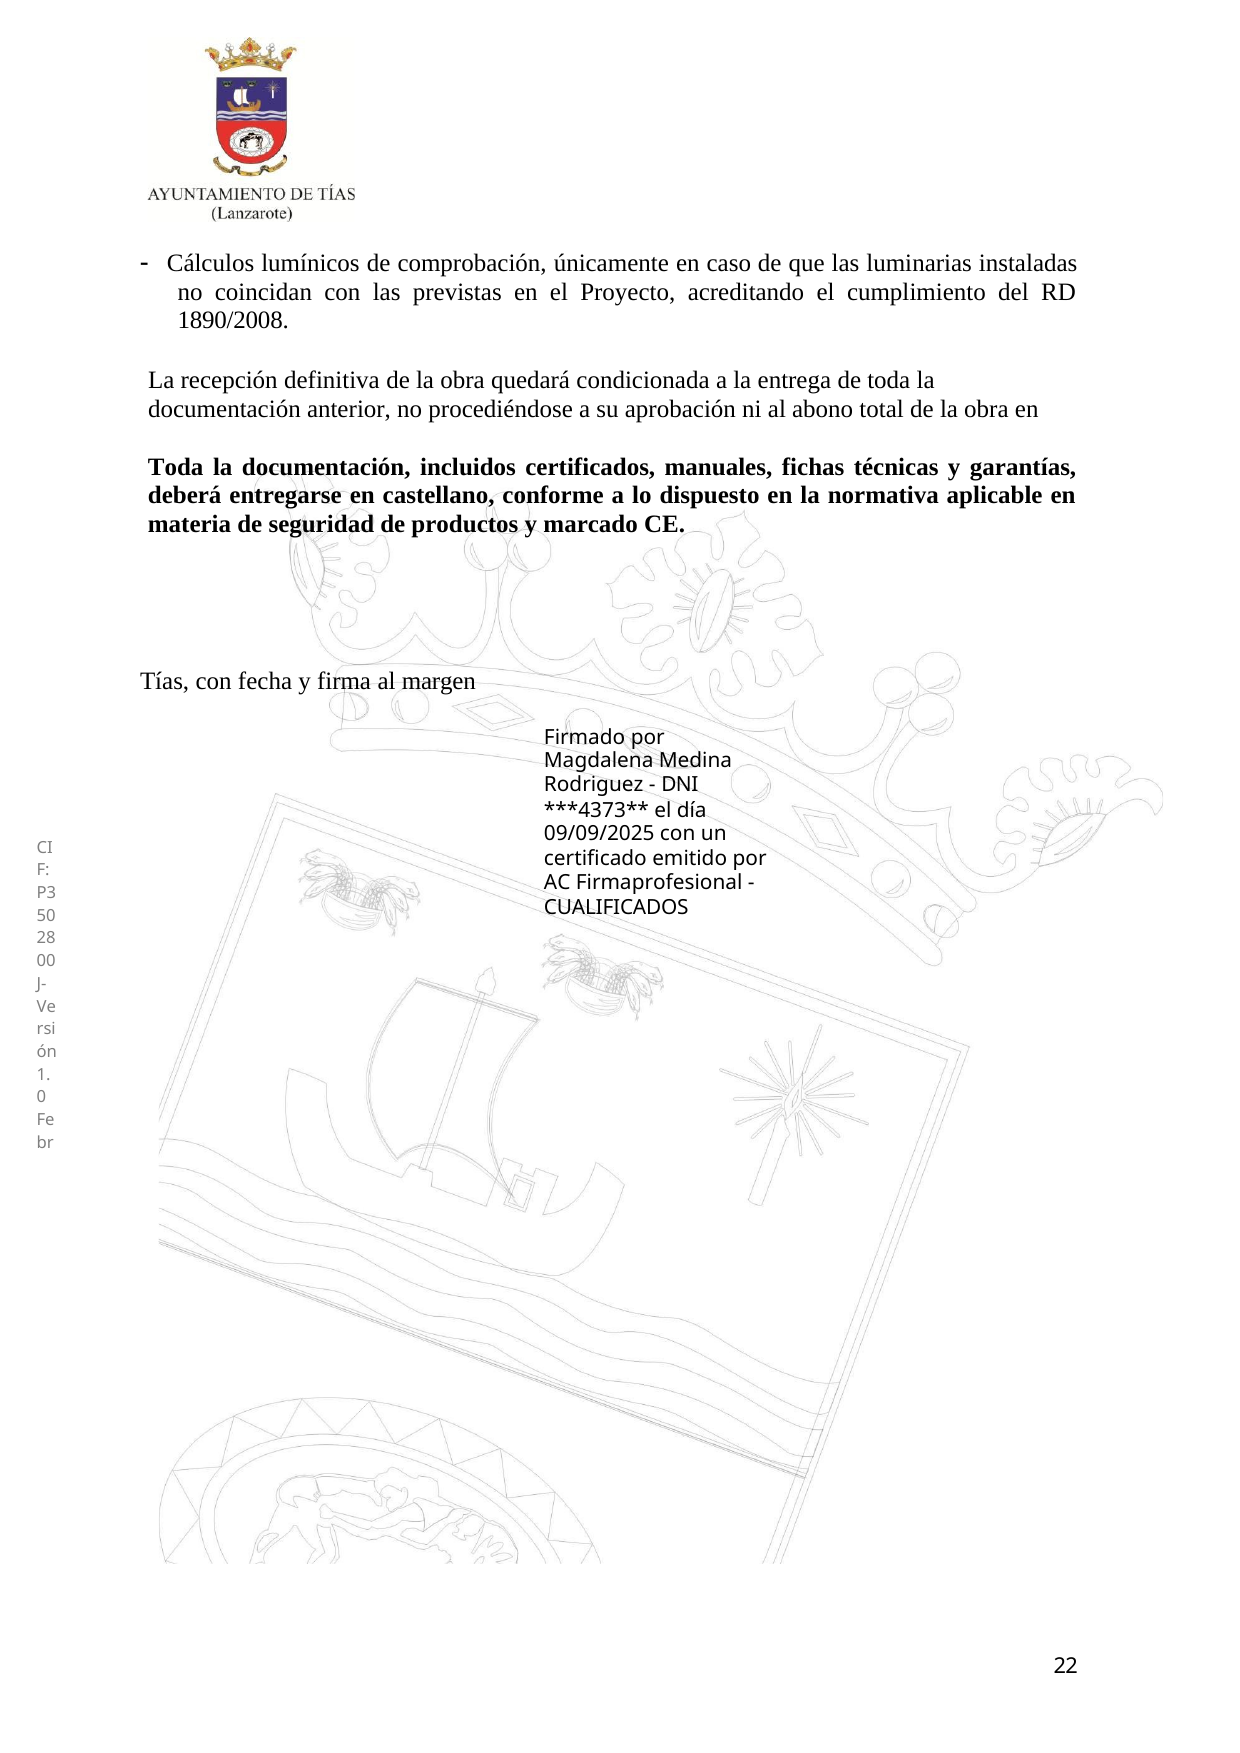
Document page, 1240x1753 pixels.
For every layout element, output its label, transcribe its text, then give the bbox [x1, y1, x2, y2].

text CIF: P3502800J-Versión 1.0 Febrero-2009 [36, 835, 57, 1154]
subtitle Toda la documentación, incluidos certificados, manuales, fichas técnicas y garantías, deberá entregarse en castellano, conforme a lo dispuesto en la normativa aplicable en materia de seguridad de productos y marcado CE. [148, 452, 1077, 474]
